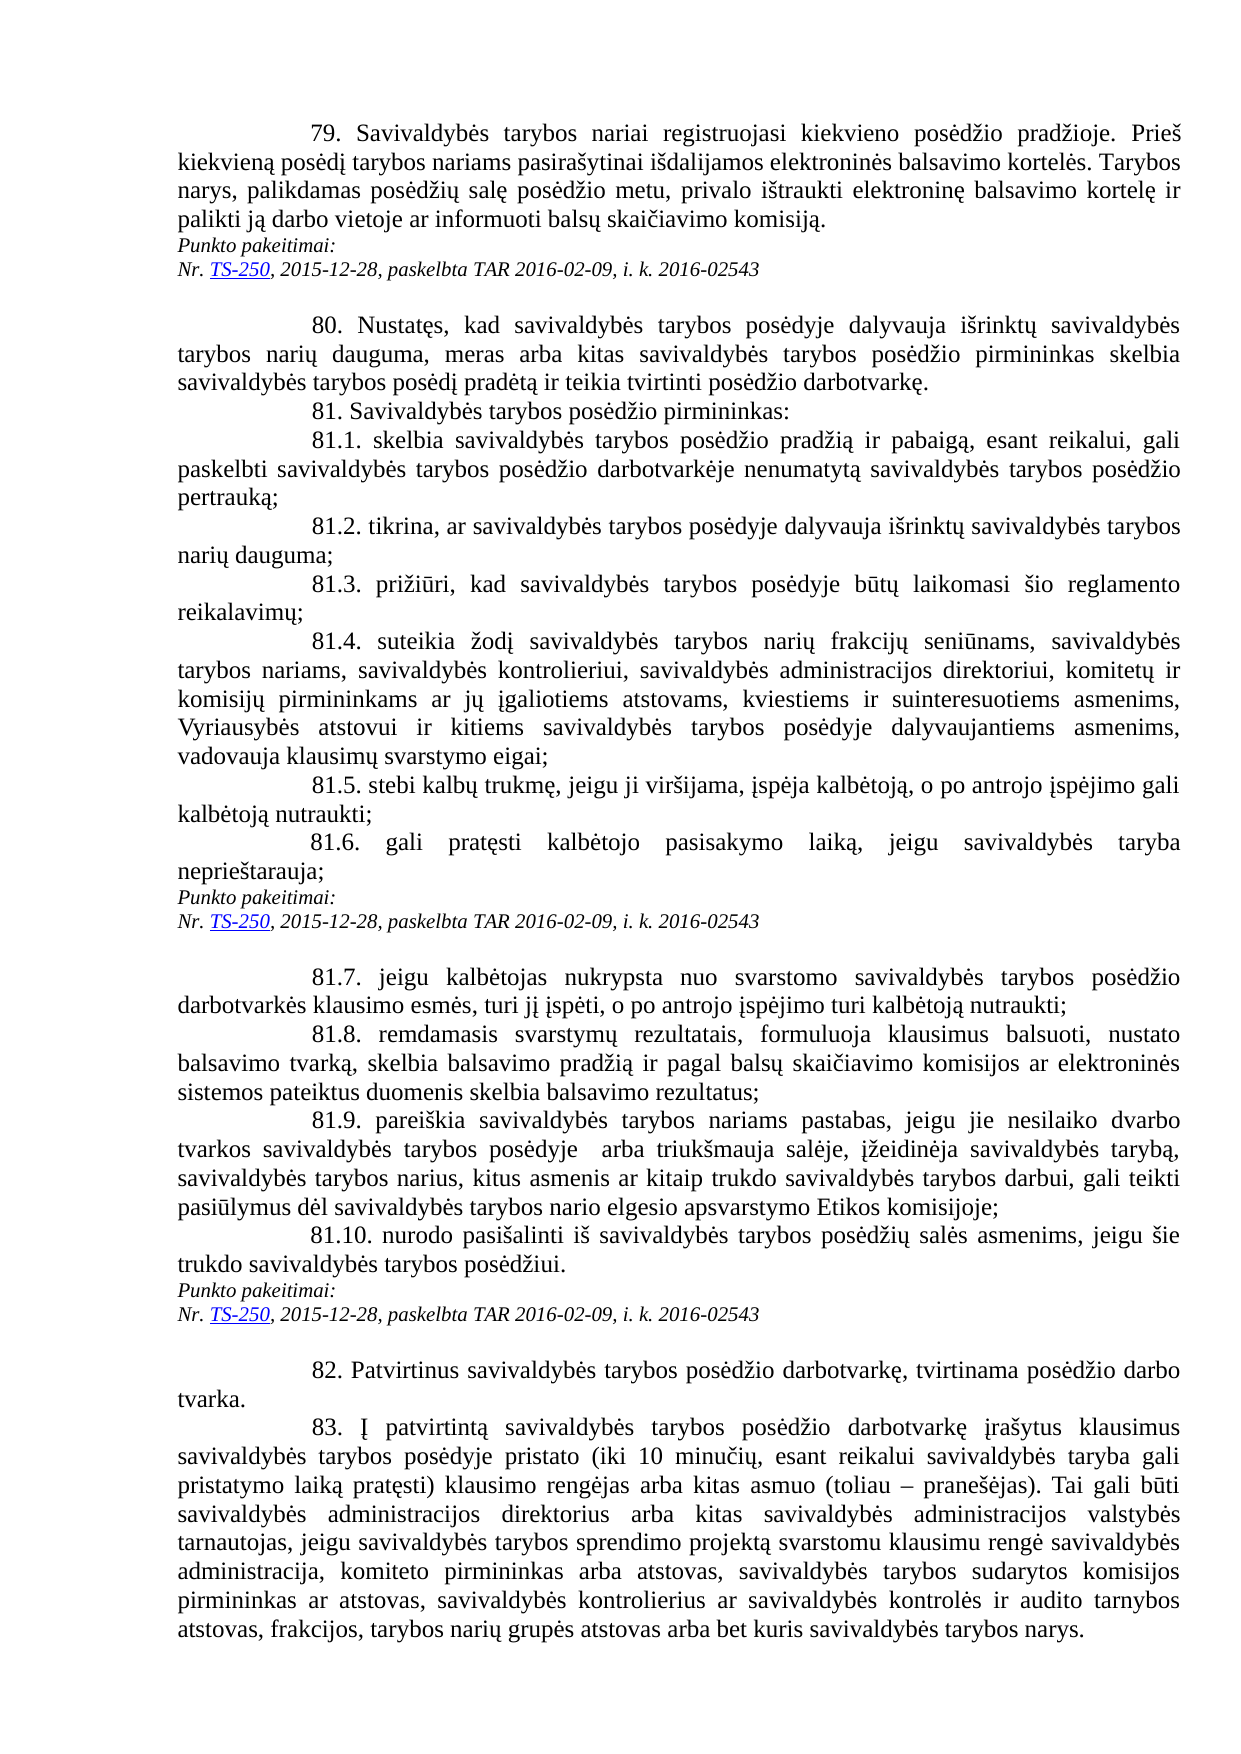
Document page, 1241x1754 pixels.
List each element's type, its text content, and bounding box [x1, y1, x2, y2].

text 81.8. remdamasis svarstymų rezultatais, formuluoja klausimus balsuoti, nustato balsavimo tvarką, skelbia balsavimo pradžią ir pagal balsų skaičiavimo komisijos ar elektroninės sistemos pateiktus duomenis skelbia balsavimo rezultatus; [177, 1019, 1181, 1106]
text Nr. TS-250, 2015-12-28, paskelbta TAR 2016-02-09, i. k. 2016-02543 [177, 257, 1181, 281]
text 81. Savivaldybės tarybos posėdžio pirmininkas: [177, 396, 1181, 425]
text 81.10. nurodo pasišalinti iš savivaldybės tarybos posėdžių salės asmenims, jeigu šie trukdo savivaldybės tarybos posėdžiui. [177, 1221, 1181, 1278]
text 80. Nustatęs, kad savivaldybės tarybos posėdyje dalyvauja išrinktų savivaldybės tarybos narių dauguma, meras arba kitas savivaldybės tarybos posėdžio pirmininkas skelbia savivaldybės tarybos posėdį pradėtą ir teikia tvirtinti posėdžio darbotvarkę. [177, 310, 1181, 396]
text 82. Patvirtinus savivaldybės tarybos posėdžio darbotvarkę, tvirtinama posėdžio darbo tvarka. [177, 1355, 1181, 1412]
text Punkto pakeitimai: [177, 1278, 1181, 1302]
text 81.3. prižiūri, kad savivaldybės tarybos posėdyje būtų laikomasi šio reglamento reikalavimų; [177, 569, 1181, 626]
text 79. Savivaldybės tarybos nariai registruojasi kiekvieno posėdžio pradžioje. Prieš kiekvieną posėdį tarybos nariams pasirašytinai išdalijamos elektroninės balsavimo kortelės. Tarybos narys, palikdamas posėdžių salę posėdžio metu, privalo ištraukti elektroninę balsavimo kortelę ir palikti ją darbo vietoje ar informuoti balsų skaičiavimo komisiją. [177, 118, 1181, 233]
text 81.5. stebi kalbų trukmę, jeigu ji viršijama, įspėja kalbėtoją, o po antrojo įspėjimo gali kalbėtoją nutraukti; [177, 770, 1181, 827]
text 81.4. suteikia žodį savivaldybės tarybos narių frakcijų seniūnams, savivaldybės tarybos nariams, savivaldybės kontrolieriui, savivaldybės administracijos direktoriui, komitetų ir komisijų pirmininkams ar jų įgaliotiems atstovams, kviestiems ir suinteresuotiems asmenims, Vyriausybės atstovui ir kitiems savivaldybės tarybos posėdyje dalyvaujantiems asmenims, vadovauja klausimų svarstymo eigai; [177, 626, 1181, 770]
text 81.9. pareiškia savivaldybės tarybos nariams pastabas, jeigu jie nesilaiko dvarbo tvarkos savivaldybės tarybos posėdyje arba triukšmauja salėje, įžeidinėja savivaldybės tarybą, savivaldybės tarybos narius, kitus asmenis ar kitaip trukdo savivaldybės tarybos darbui, gali teikti pasiūlymus dėl savivaldybės tarybos nario elgesio apsvarstymo Etikos komisijoje; [177, 1106, 1181, 1221]
text 83. Į patvirtintą savivaldybės tarybos posėdžio darbotvarkę įrašytus klausimus savivaldybės tarybos posėdyje pristato (iki 10 minučių, esant reikalui savivaldybės taryba gali pristatymo laiką pratęsti) klausimo rengėjas arba kitas asmuo (toliau – pranešėjas). Tai gali būti savivaldybės administracijos direktorius arba kitas savivaldybės administracijos valstybės tarnautojas, jeigu savivaldybės tarybos sprendimo projektą svarstomu klausimu rengė savivaldybės administracija, komiteto pirmininkas arba atstovas, savivaldybės tarybos sudarytos komisijos pirmininkas ar atstovas, savivaldybės kontrolierius ar savivaldybės kontrolės ir audito tarnybos atstovas, frakcijos, tarybos narių grupės atstovas arba bet kuris savivaldybės tarybos narys. [177, 1412, 1181, 1642]
text 81.7. jeigu kalbėtojas nukrypsta nuo svarstomo savivaldybės tarybos posėdžio darbotvarkės klausimo esmės, turi jį įspėti, o po antrojo įspėjimo turi kalbėtoją nutraukti; [177, 962, 1181, 1019]
text Nr. TS-250, 2015-12-28, paskelbta TAR 2016-02-09, i. k. 2016-02543 [177, 909, 1181, 933]
text 81.6. gali pratęsti kalbėtojo pasisakymo laiką, jeigu savivaldybės taryba neprieštarauja; [177, 827, 1181, 885]
text Punkto pakeitimai: [177, 233, 1181, 257]
text 81.2. tikrina, ar savivaldybės tarybos posėdyje dalyvauja išrinktų savivaldybės tarybos narių dauguma; [177, 511, 1181, 569]
text Punkto pakeitimai: [177, 885, 1181, 909]
text Nr. TS-250, 2015-12-28, paskelbta TAR 2016-02-09, i. k. 2016-02543 [177, 1302, 1181, 1326]
text 81.1. skelbia savivaldybės tarybos posėdžio pradžią ir pabaigą, esant reikalui, gali paskelbti savivaldybės tarybos posėdžio darbotvarkėje nenumatytą savivaldybės tarybos posėdžio pertrauką; [177, 425, 1181, 511]
